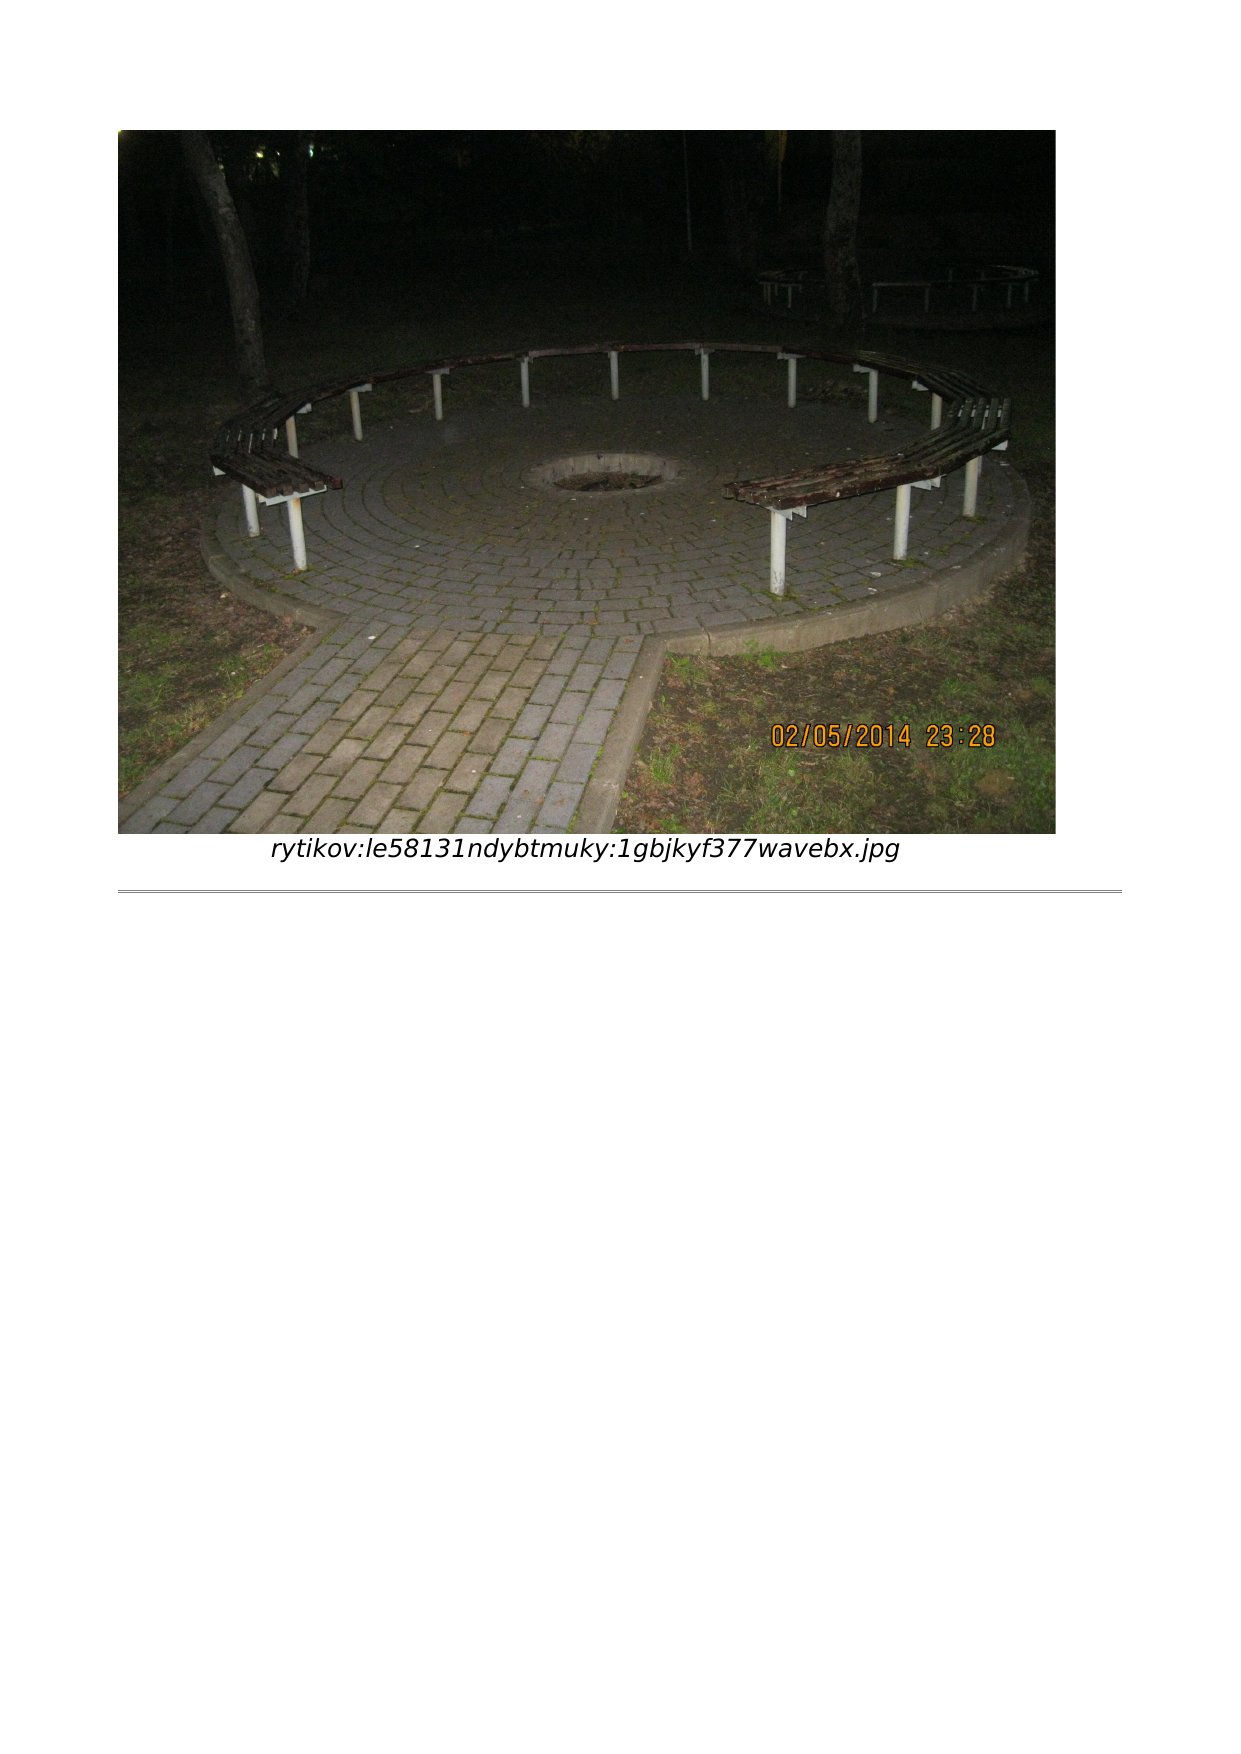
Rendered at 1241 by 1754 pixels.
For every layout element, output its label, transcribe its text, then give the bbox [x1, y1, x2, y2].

picture [118, 130, 1056, 834]
text rytikov:le58131ndybtmuky:1gbjkyf377wavebx.jpg [118, 834, 1056, 863]
